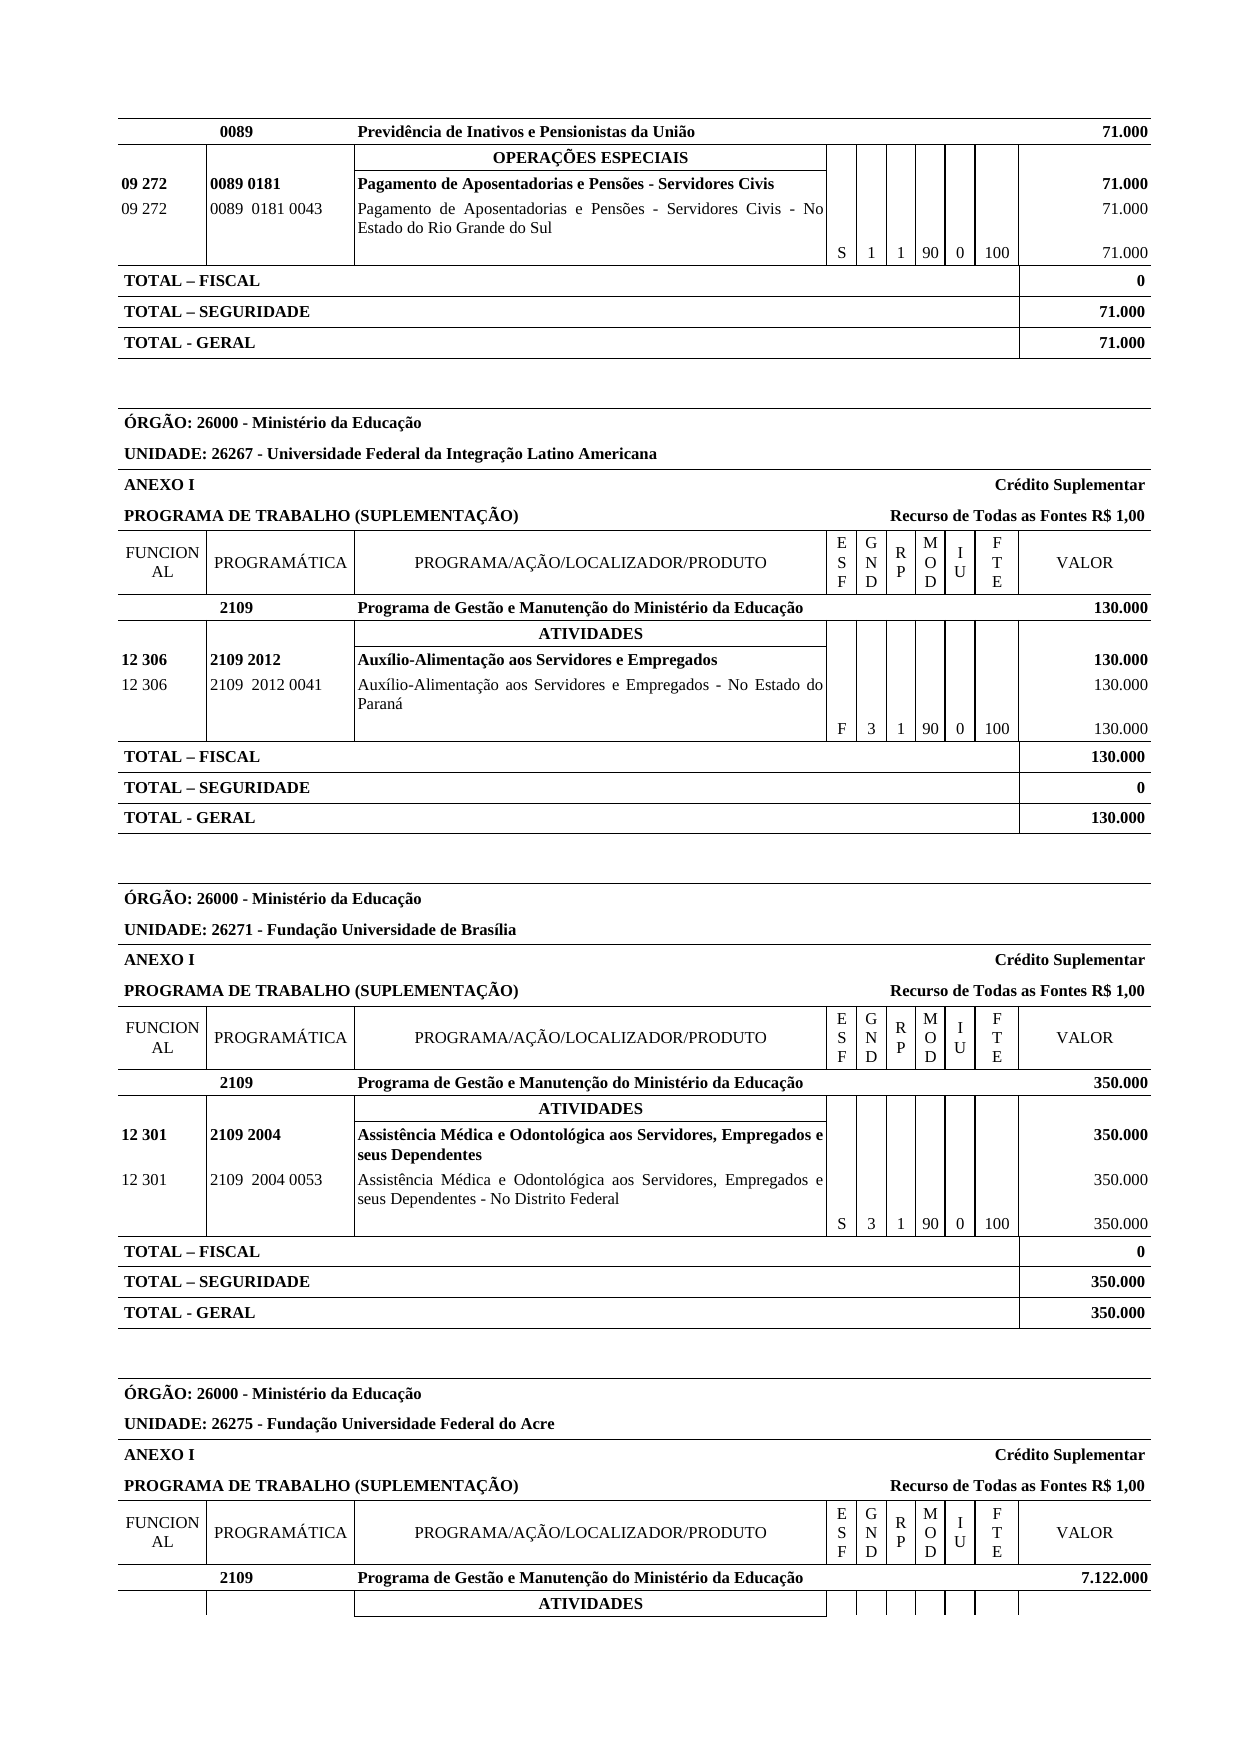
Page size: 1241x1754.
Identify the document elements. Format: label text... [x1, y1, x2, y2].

table_cell [118, 1329, 1019, 1378]
table_cell [857, 170, 886, 196]
table_cell 90 [916, 716, 944, 741]
table_cell Previdência de Inativos e Pensionistas da União [354, 119, 1019, 144]
table_cell Assistência Médica e Odontológica aos Servidores, Empregados e seus Dependentes [355, 1122, 826, 1166]
table_cell 1 [887, 716, 915, 741]
table_cell 2109 [118, 595, 354, 620]
table_cell [946, 1166, 974, 1211]
table_cell 130.000 [1019, 672, 1151, 716]
table_cell 2109 2012 [207, 646, 354, 672]
table_cell 350.000 [1019, 1166, 1151, 1211]
table_cell F T E [976, 531, 1018, 594]
table_cell 0 [946, 1211, 974, 1236]
table_cell [976, 145, 1018, 170]
table_cell Atividades [355, 1591, 826, 1616]
table_cell I U [946, 1007, 974, 1069]
table_cell [1019, 1591, 1151, 1616]
table_cell [827, 438, 1151, 469]
table_cell [887, 196, 915, 240]
table_cell [827, 1591, 856, 1616]
table_cell [1019, 834, 1151, 883]
table_cell PROGRAMA DE TRABALHO (SUPLEMENTAÇÃO) [118, 975, 827, 1006]
table_cell [887, 672, 915, 716]
table_cell [887, 170, 915, 196]
table_cell 130.000 [1020, 804, 1151, 833]
table_cell 1 [887, 1211, 915, 1236]
table_cell [827, 646, 856, 672]
table_cell [857, 621, 886, 646]
table_cell [355, 240, 826, 265]
table_cell 130.000 [1019, 646, 1151, 672]
table_cell G N D [857, 1501, 886, 1564]
table_cell [207, 1211, 354, 1236]
table_cell ÓRGÃO: 26000 - Ministério da Educação [118, 884, 1151, 914]
table_cell 100 [976, 240, 1018, 265]
table_cell [827, 196, 856, 240]
table_cell TOTAL - GERAL [118, 328, 1019, 358]
table_cell E S F [827, 531, 856, 594]
table_cell 0089 0181 0043 [207, 196, 354, 240]
table_cell 90 [916, 1211, 944, 1236]
table_cell 12 301 [118, 1166, 206, 1211]
table_cell [946, 1121, 974, 1166]
table_cell 130.000 [1019, 716, 1151, 741]
table_cell F T E [976, 1501, 1018, 1564]
table_cell 09 272 [118, 170, 206, 196]
table_cell VALOR [1019, 1007, 1151, 1069]
table_cell 350.000 [1019, 1121, 1151, 1166]
table_cell [207, 621, 354, 646]
table_cell FUNCIONAL [118, 1501, 206, 1564]
table_cell [857, 646, 886, 672]
table_cell Crédito Suplementar [827, 945, 1151, 975]
table_cell [916, 1591, 945, 1616]
table_cell PROGRAMA/AÇÃO/LOCALIZADOR/PRODUTO [355, 1501, 826, 1564]
table_cell M O D [916, 1007, 944, 1069]
table_cell F [827, 716, 856, 741]
table_cell 0 [1020, 1237, 1151, 1266]
table_cell [827, 1121, 856, 1166]
table_cell [1019, 1329, 1151, 1378]
table_cell [946, 646, 974, 672]
table_cell [976, 196, 1018, 240]
table_cell 350.000 [1019, 1211, 1151, 1236]
table_cell [916, 621, 944, 646]
table_cell ANEXO I [118, 945, 827, 975]
table_cell R P [887, 1007, 915, 1069]
table_cell PROGRAMA/AÇÃO/LOCALIZADOR/PRODUTO [355, 1007, 826, 1069]
table_cell [857, 1166, 886, 1211]
table_cell [945, 1591, 975, 1616]
table_cell 2109 [118, 1070, 354, 1095]
table_cell M O D [916, 531, 944, 594]
table_cell [976, 621, 1018, 646]
table_cell [827, 672, 856, 716]
table_cell PROGRAMÁTICA [207, 531, 354, 594]
table_cell [857, 1096, 886, 1121]
table_cell PROGRAMA DE TRABALHO (SUPLEMENTAÇÃO) [118, 1470, 827, 1500]
table_cell [827, 145, 856, 170]
table_cell [916, 145, 944, 170]
table_cell 0 [946, 240, 974, 265]
table_cell [118, 240, 206, 265]
table_cell [827, 621, 856, 646]
table_cell [1019, 621, 1151, 646]
table_cell Atividades [355, 621, 826, 646]
table_cell [1019, 359, 1151, 407]
table_cell Operações Especiais [355, 145, 826, 170]
table_cell [887, 1121, 915, 1166]
table_cell [916, 196, 944, 240]
table_cell [886, 1591, 916, 1616]
table_cell TOTAL - GERAL [118, 804, 1019, 833]
table_cell TOTAL – SEGURIDADE [118, 773, 1019, 802]
table_cell ANEXO I [118, 1440, 827, 1470]
table_cell [916, 1096, 944, 1121]
table_cell TOTAL – SEGURIDADE [118, 297, 1019, 327]
table_cell ÓRGÃO: 26000 - Ministério da Educação [118, 1379, 1151, 1408]
table_cell G N D [857, 531, 886, 594]
table_cell TOTAL – FISCAL [118, 266, 1019, 296]
table_cell G N D [857, 1007, 886, 1069]
table_cell FUNCIONAL [118, 1007, 206, 1069]
table_cell PROGRAMÁTICA [207, 1501, 354, 1564]
table_cell PROGRAMA/AÇÃO/LOCALIZADOR/PRODUTO [355, 531, 826, 594]
table_cell I U [946, 1501, 974, 1564]
table_cell [976, 646, 1018, 672]
table_cell [355, 716, 826, 741]
table_cell [946, 621, 974, 646]
table_cell [946, 672, 974, 716]
table_cell [827, 170, 856, 196]
table_cell [207, 716, 354, 741]
table_cell [827, 1409, 1151, 1439]
table_cell [856, 1591, 886, 1616]
table_cell Recurso de Todas as Fontes R$ 1,00 [827, 1470, 1151, 1500]
table_cell 0 [946, 716, 974, 741]
table_cell E S F [827, 1501, 856, 1564]
table_cell [857, 196, 886, 240]
table_cell [946, 1096, 974, 1121]
table_cell [118, 834, 1019, 883]
table_cell 71.000 [1019, 196, 1151, 240]
table_cell [916, 672, 944, 716]
table_cell [976, 672, 1018, 716]
table_cell [118, 1591, 207, 1616]
table_cell 3 [857, 1211, 886, 1236]
table_cell 0 [1020, 773, 1151, 802]
table_cell PROGRAMÁTICA [207, 1007, 354, 1069]
table_cell [946, 145, 974, 170]
table_cell 0 [1020, 266, 1151, 296]
table_cell Programa de Gestão e Manutenção do Ministério da Educação [354, 595, 1019, 620]
table_cell Assistência Médica e Odontológica aos Servidores, Empregados e seus Dependentes - No Distrito Federal [355, 1166, 826, 1211]
table_cell FUNCIONAL [118, 531, 206, 594]
table_cell [857, 1121, 886, 1166]
table_cell 90 [916, 240, 944, 265]
table_cell E S F [827, 1007, 856, 1069]
table_cell S [827, 240, 856, 265]
table_cell [916, 1166, 944, 1211]
table_cell 71.000 [1020, 297, 1151, 327]
table_cell TOTAL – FISCAL [118, 1237, 1019, 1266]
table_cell [976, 170, 1018, 196]
table_cell [916, 1121, 944, 1166]
table_cell 100 [976, 1211, 1018, 1236]
table_cell [946, 196, 974, 240]
table_cell [857, 672, 886, 716]
table_cell [976, 1121, 1018, 1166]
table_cell TOTAL - GERAL [118, 1298, 1019, 1328]
table_cell [887, 621, 915, 646]
table_cell UNIDADE: 26267 - Universidade Federal da Integração Latino Americana [118, 438, 827, 469]
table_cell Auxílio-Alimentação aos Servidores e Empregados - No Estado do Paraná [355, 672, 826, 716]
table_cell 7.122.000 [1019, 1565, 1151, 1590]
table_cell Recurso de Todas as Fontes R$ 1,00 [827, 975, 1151, 1006]
table_cell 09 272 [118, 196, 206, 240]
table_cell 71.000 [1020, 328, 1151, 358]
table_cell 350.000 [1020, 1267, 1151, 1297]
table_cell 2109 [118, 1565, 354, 1590]
table_cell 12 301 [118, 1121, 206, 1166]
table_cell UNIDADE: 26271 - Fundação Universidade de Brasília [118, 914, 827, 944]
table_cell [118, 716, 206, 741]
table_cell TOTAL – FISCAL [118, 742, 1019, 772]
table_cell Crédito Suplementar [827, 470, 1151, 499]
table_cell Atividades [355, 1096, 826, 1121]
table_cell [1019, 1096, 1151, 1121]
table_cell [887, 145, 915, 170]
table_cell 2109 2004 [207, 1121, 354, 1166]
table_cell F T E [976, 1007, 1018, 1069]
table_cell [118, 1211, 206, 1236]
table_cell 1 [857, 240, 886, 265]
table_cell I U [946, 531, 974, 594]
table_cell VALOR [1019, 531, 1151, 594]
table_cell VALOR [1019, 1501, 1151, 1564]
table_cell [118, 621, 206, 646]
table_cell Crédito Suplementar [827, 1440, 1151, 1470]
table_cell 350.000 [1019, 1070, 1151, 1095]
table_cell TOTAL – SEGURIDADE [118, 1267, 1019, 1297]
table_cell ÓRGÃO: 26000 - Ministério da Educação [118, 409, 1151, 438]
table_cell [916, 646, 944, 672]
table_cell 350.000 [1020, 1298, 1151, 1328]
table_cell 100 [976, 716, 1018, 741]
table_cell 1 [887, 240, 915, 265]
table_cell [207, 145, 354, 170]
table_cell [207, 240, 354, 265]
table_cell [827, 1166, 856, 1211]
table_cell [887, 1096, 915, 1121]
table_cell 2109 2004 0053 [207, 1166, 354, 1211]
table_cell [887, 1166, 915, 1211]
table_cell [887, 646, 915, 672]
table_cell 3 [857, 716, 886, 741]
table_cell [207, 1591, 354, 1616]
table_cell PROGRAMA DE TRABALHO (SUPLEMENTAÇÃO) [118, 500, 827, 530]
table_cell ANEXO I [118, 470, 827, 499]
table_cell [976, 1166, 1018, 1211]
table_cell R P [887, 1501, 915, 1564]
table_cell [975, 1591, 1019, 1616]
table_cell 130.000 [1020, 742, 1151, 772]
table_cell [118, 1096, 206, 1121]
table_cell [827, 1096, 856, 1121]
table_cell 71.000 [1019, 170, 1151, 196]
table_cell M O D [916, 1501, 944, 1564]
table_cell 0089 0181 [207, 170, 354, 196]
table_cell Pagamento de Aposentadorias e Pensões - Servidores Civis [355, 171, 826, 196]
table_cell [946, 170, 974, 196]
table_cell 2109 2012 0041 [207, 672, 354, 716]
table_cell 130.000 [1019, 595, 1151, 620]
table_cell [976, 1096, 1018, 1121]
table_cell 0089 [118, 119, 354, 144]
table_cell [118, 359, 1019, 407]
table_cell [355, 1211, 826, 1236]
table_cell [1019, 145, 1151, 170]
table_cell [207, 1096, 354, 1121]
table_cell [916, 170, 944, 196]
table_cell S [827, 1211, 856, 1236]
table_cell [827, 914, 1151, 944]
table_cell [118, 145, 206, 170]
table_cell 71.000 [1019, 240, 1151, 265]
table_cell 71.000 [1019, 119, 1151, 144]
table_cell Pagamento de Aposentadorias e Pensões - Servidores Civis - No Estado do Rio Grande do Sul [355, 196, 826, 240]
table_cell 12 306 [118, 672, 206, 716]
table_cell Programa de Gestão e Manutenção do Ministério da Educação [354, 1070, 1019, 1095]
table_cell Auxílio-Alimentação aos Servidores e Empregados [355, 647, 826, 672]
table_cell Recurso de Todas as Fontes R$ 1,00 [827, 500, 1151, 530]
table_cell R P [887, 531, 915, 594]
table_cell [857, 145, 886, 170]
table_cell Programa de Gestão e Manutenção do Ministério da Educação [354, 1565, 1019, 1590]
table_cell UNIDADE: 26275 - Fundação Universidade Federal do Acre [118, 1409, 827, 1439]
table_cell 12 306 [118, 646, 206, 672]
